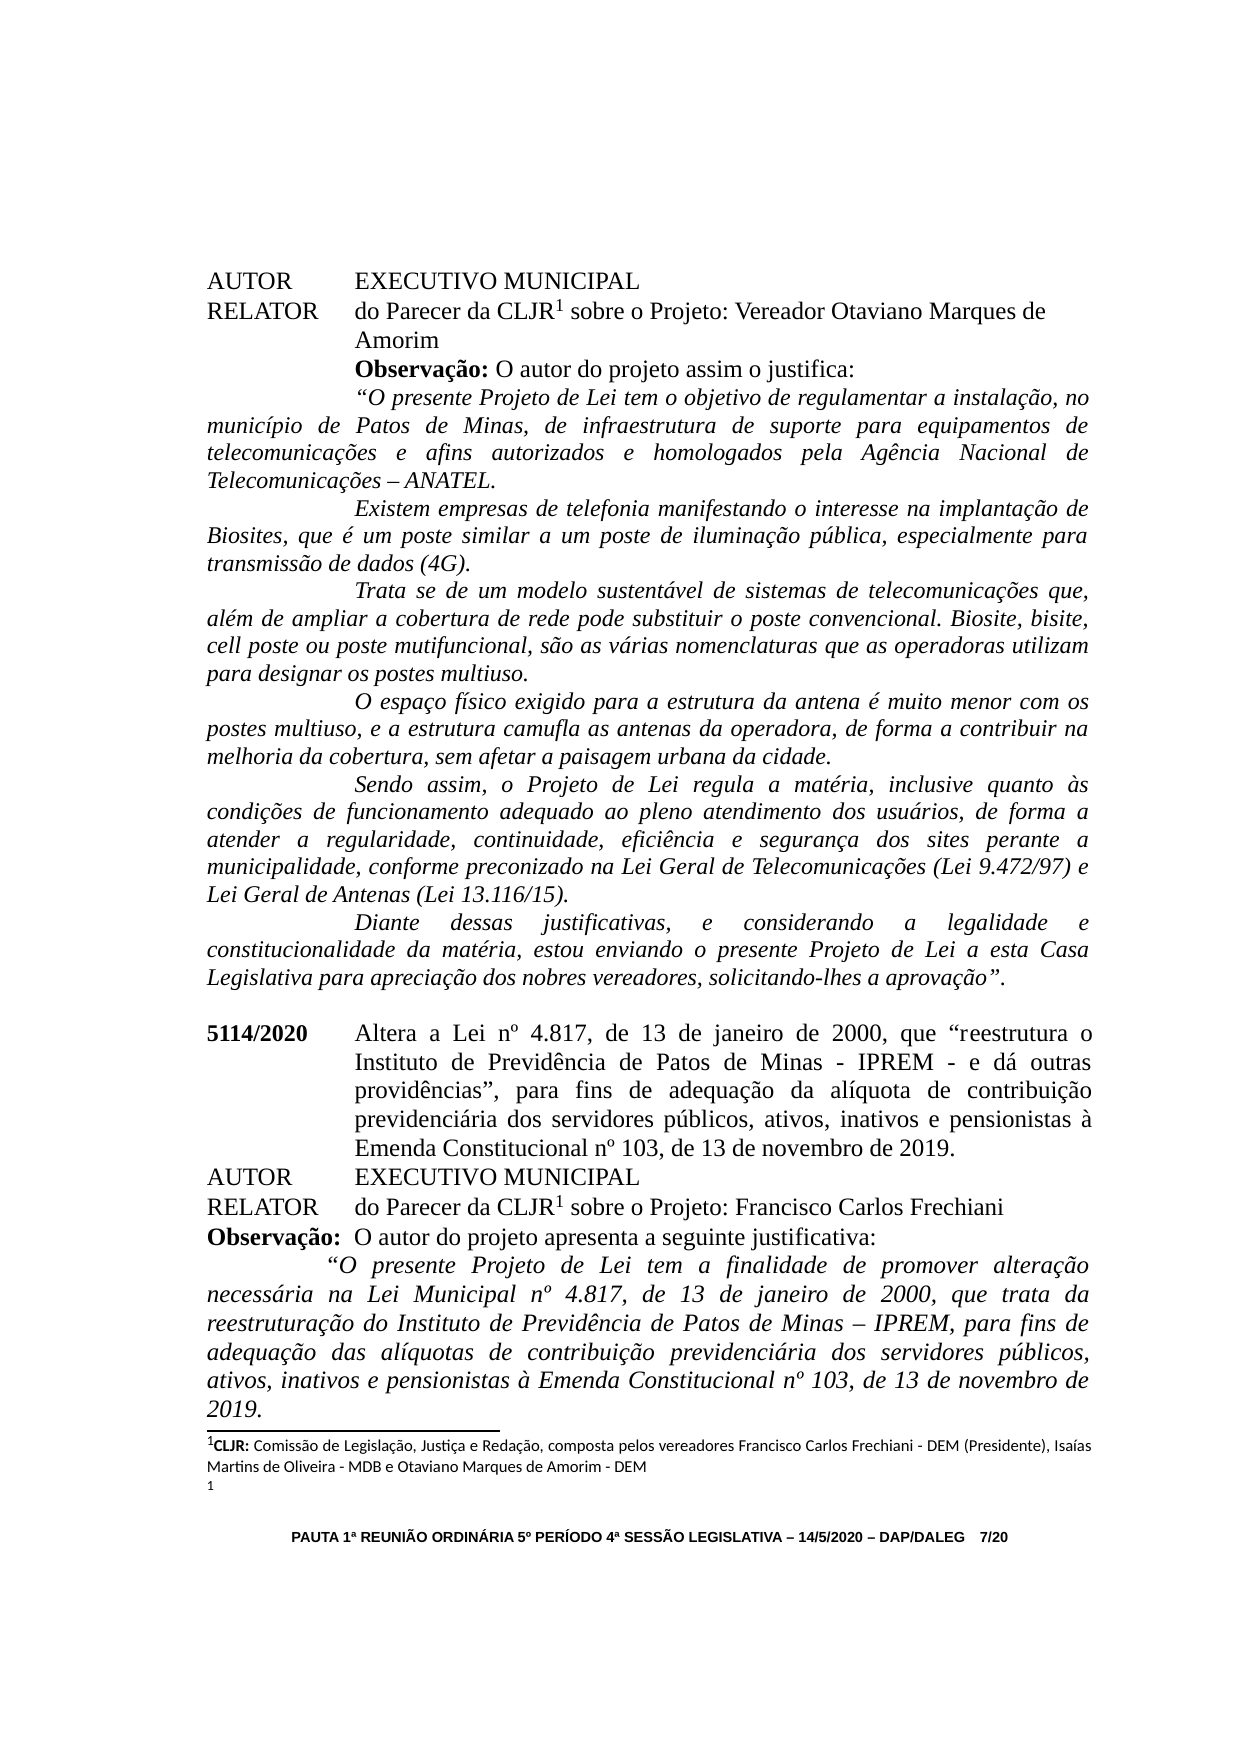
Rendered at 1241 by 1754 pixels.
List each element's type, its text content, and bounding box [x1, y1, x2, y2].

text Existem empresas de telefonia manifestando o interesse na implantação de Biosites, que é um poste similar a um poste de iluminação pública, especialmente para transmissão de dados (4G). [207, 493, 1093, 576]
text “O presente Projeto de Lei tem o objetivo de regulamentar a instalação, no município de Patos de Minas, de infraestrutura de suporte para equipamentos de telecomunicações e afins autorizados e homologados pela Agência Nacional de Telecomunicações – ANATEL. [207, 383, 1093, 493]
text Trata se de um modelo sustentável de sistemas de telecomunicações que, além de ampliar a cobertura de rede pode substituir o poste convencional. Biosite, bisite, cell poste ou poste mutifuncional, são as várias nomenclaturas que as operadoras utilizam para designar os postes multiuso. [207, 576, 1093, 687]
text Observação: O autor do projeto assim o justifica: [207, 354, 1093, 383]
text 5114/2020 Altera a Lei nº 4.817, de 13 de janeiro de 2000, que “reestrutura o Instituto de Previdência de Patos de Minas - IPREM - e dá outras providências”, para fins de adequação da alíquota de contribuição previdenciária dos servidores públicos, ativos, inativos e pensionistas à Emenda Constitucional nº 103, de 13 de novembro de 2019. [207, 1018, 1093, 1162]
text RELATOR do Parecer da CLJR sobre o Projeto: Vereador Otaviano Marques de Amorim [207, 294, 1093, 354]
text CLJR: Comissão de Legislação, Justiça e Redação, composta pelos vereadores Francisco Carlos Frechiani - DEM (Presidente), Isaías Martins de Oliveira - MDB e Otaviano Marques de Amorim - DEM [207, 1431, 1093, 1477]
text Sendo assim, o Projeto de Lei regula a matéria, inclusive quanto às condições de funcionamento adequado ao pleno atendimento dos usuários, de forma a atender a regularidade, continuidade, eficiência e segurança dos sites perante a municipalidade, conforme preconizado na Lei Geral de Telecomunicações (Lei 9.472/97) e Lei Geral de Antenas (Lei 13.116/15). [207, 769, 1093, 908]
text Observação: O autor do projeto apresenta a seguinte justificativa: [207, 1222, 1093, 1250]
text O espaço físico exigido para a estrutura da antena é muito menor com os postes multiuso, e a estrutura camufla as antenas da operadora, de forma a contribuir na melhoria da cobertura, sem afetar a paisagem urbana da cidade. [207, 687, 1093, 769]
text AUTOR EXECUTIVO MUNICIPAL [207, 266, 1104, 294]
text Diante dessas justificativas, e considerando a legalidade e constitucionalidade da matéria, estou enviando o presente Projeto de Lei a esta Casa Legislativa para apreciação dos nobres vereadores, solicitando-lhes a aprovação”. [207, 908, 1093, 990]
text AUTOR EXECUTIVO MUNICIPAL [207, 1162, 1093, 1191]
text RELATOR do Parecer da CLJR sobre o Projeto: Francisco Carlos Frechiani [207, 1191, 1093, 1222]
text “O presente Projeto de Lei tem a finalidade de promover alteração necessária na Lei Municipal nº 4.817, de 13 de janeiro de 2000, que trata da reestruturação do Instituto de Previdência de Patos de Minas – IPREM, para fins de adequação das alíquotas de contribuição previdenciária dos servidores públicos, ativos, inativos e pensionistas à Emenda Constitucional nº 103, de 13 de novembro de 2019. [207, 1250, 1093, 1423]
